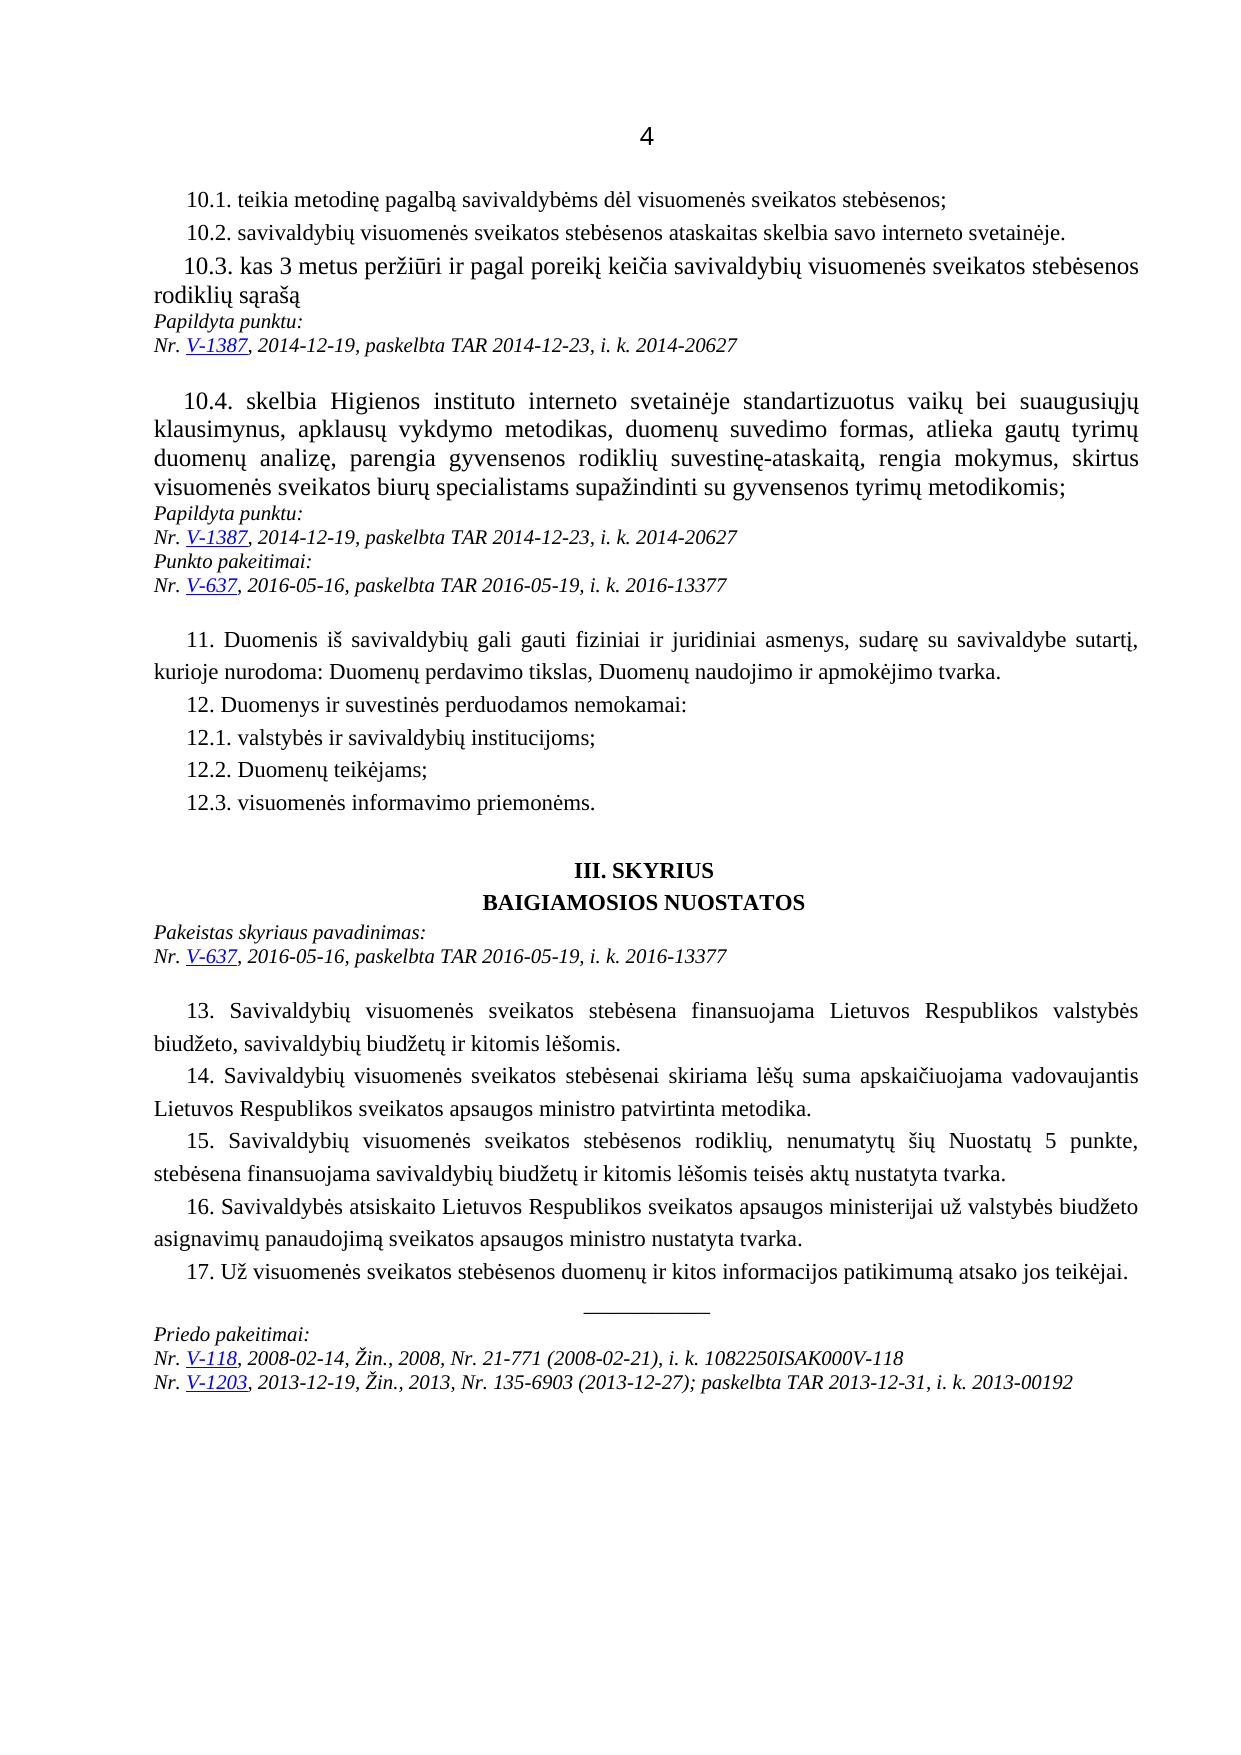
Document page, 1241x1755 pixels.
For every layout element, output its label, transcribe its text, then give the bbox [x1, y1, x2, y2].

text Priedo pakeitimai: [153, 1322, 1140, 1346]
text 10.2. savivaldybių visuomenės sveikatos stebėsenos ataskaitas skelbia savo interneto svetainėje. [153, 219, 1140, 245]
text Papildyta punktu: [153, 501, 1140, 525]
text Nr. V-1387, 2014-12-19, paskelbta TAR 2014-12-23, i. k. 2014-20627 [153, 525, 1140, 549]
text Nr. V-118, 2008-02-14, Žin., 2008, Nr. 21-771 (2008-02-21), i. k. 1082250ISAK000V-118 [153, 1346, 1140, 1370]
text 12.1. valstybės ir savivaldybių institucijoms; [153, 724, 1140, 750]
text Pakeistas skyriaus pavadinimas: [153, 920, 1140, 944]
text 17. Už visuomenės sveikatos stebėsenos duomenų ir kitos informacijos patikimumą atsako jos teikėjai. [153, 1258, 1140, 1284]
text 15. Savivaldybių visuomenės sveikatos stebėsenos rodiklių, nenumatytų šių Nuostatų 5 punkte, stebėsena finansuojama savivaldybių biudžetų ir kitomis lėšomis teisės aktų nustatyta tvarka. [153, 1127, 1140, 1186]
text 10.1. teikia metodinę pagalbą savivaldybėms dėl visuomenės sveikatos stebėsenos; [153, 186, 1140, 213]
text Nr. V-1203, 2013-12-19, Žin., 2013, Nr. 135-6903 (2013-12-27); paskelbta TAR 2013-12-31, i. k. 2013-00192 [153, 1370, 1140, 1394]
text 16. Savivaldybės atsiskaito Lietuvos Respublikos sveikatos apsaugos ministerijai už valstybės biudžeto asignavimų panaudojimą sveikatos apsaugos ministro nustatyta tvarka. [153, 1193, 1140, 1252]
text 12. Duomenys ir suvestinės perduodamos nemokamai: [153, 691, 1140, 717]
text Nr. V-637, 2016-05-16, paskelbta TAR 2016-05-19, i. k. 2016-13377 [153, 944, 1140, 968]
text Nr. V-637, 2016-05-16, paskelbta TAR 2016-05-19, i. k. 2016-13377 [153, 573, 1140, 597]
text 10.3. kas 3 metus peržiūri ir pagal poreikį keičia savivaldybių visuomenės sveikatos stebėsenos rodiklių sąrašą [153, 251, 1140, 309]
text 13. Savivaldybių visuomenės sveikatos stebėsena finansuojama Lietuvos Respublikos valstybės biudžeto, savivaldybių biudžetų ir kitomis lėšomis. [153, 997, 1140, 1056]
text Papildyta punktu: [153, 309, 1140, 333]
text ___________ [153, 1291, 1140, 1317]
text 12.3. visuomenės informavimo priemonėms. [153, 789, 1140, 815]
text III. SKYRIUS BAIGIAMOSIOS NUOSTATOS [153, 857, 1140, 915]
text Punkto pakeitimai: [153, 549, 1140, 573]
text 10.4. skelbia Higienos instituto interneto svetainėje standartizuotus vaikų bei suaugusiųjų klausimynus, apklausų vykdymo metodikas, duomenų suvedimo formas, atlieka gautų tyrimų duomenų analizę, parengia gyvensenos rodiklių suvestinę-ataskaitą, rengia mokymus, skirtus visuomenės sveikatos biurų specialistams supažindinti su gyvensenos tyrimų metodikomis; [153, 386, 1140, 501]
text 14. Savivaldybių visuomenės sveikatos stebėsenai skiriama lėšų suma apskaičiuojama vadovaujantis Lietuvos Respublikos sveikatos apsaugos ministro patvirtinta metodika. [153, 1062, 1140, 1121]
text 11. Duomenis iš savivaldybių gali gauti fiziniai ir juridiniai asmenys, sudarę su savivaldybe sutartį, kurioje nurodoma: Duomenų perdavimo tikslas, Duomenų naudojimo ir apmokėjimo tvarka. [153, 626, 1140, 685]
text 12.2. Duomenų teikėjams; [153, 756, 1140, 783]
text Nr. V-1387, 2014-12-19, paskelbta TAR 2014-12-23, i. k. 2014-20627 [153, 333, 1140, 357]
